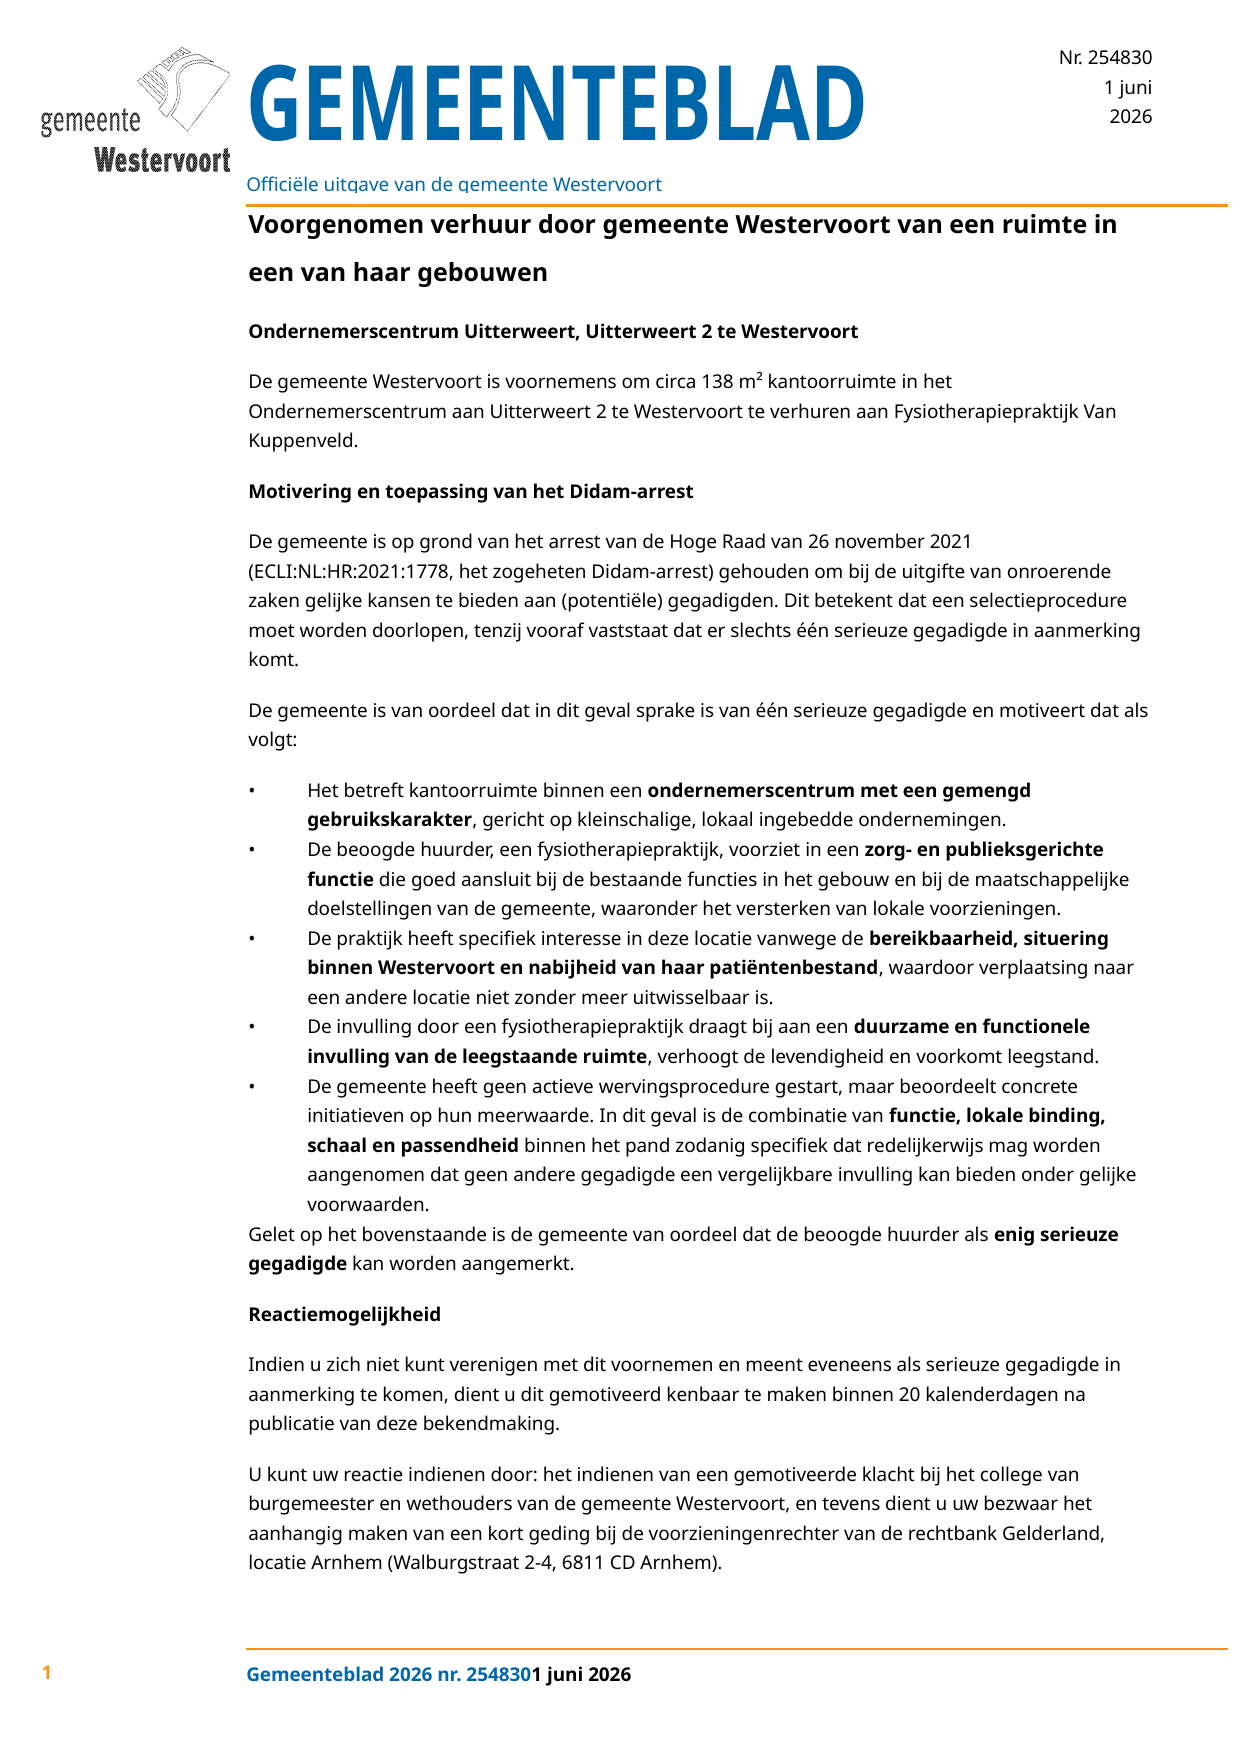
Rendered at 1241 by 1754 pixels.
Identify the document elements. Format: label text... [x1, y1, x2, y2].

text De gemeente Westervoort is voornemens om circa 138 m² kantoorruimte in het Ondernemerscentrum aan Uitterweert 2 te Westervoort te verhuren aan Fysiotherapiepraktijk Van Kuppenveld. [248, 368, 1152, 453]
text Reactiemogelijkheid [248, 1301, 1152, 1327]
text U kunt uw reactie indienen door: het indienen van een gemotiveerde klacht bij het college van burgemeester en wethouders van de gemeente Westervoort, en tevens dient u uw bezwaar het aanhangig maken van een kort geding bij de voorzieningenrechter van de rechtbank Gelderland, locatie Arnhem (Walburgstraat 2-4, 6811 CD Arnhem). [248, 1461, 1152, 1575]
text De gemeente is van oordeel dat in dit geval sprake is van één serieuze gegadigde en motiveert dat als volgt: [248, 697, 1152, 752]
list Het betreft kantoorruimte binnen een ondernemerscentrum met een gemengd gebruikskarakter, gericht op kleinschalige, lokaal ingebedde ondernemingen. [248, 777, 1152, 832]
list De beoogde huurder, een fysiotherapiepraktijk, voorziet in een zorg- en publieksgerichte functie die goed aansluit bij de bestaande functies in het gebouw en bij de maatschappelijke doelstellingen van de gemeente, waaronder het versterken van lokale voorzieningen. [248, 836, 1152, 921]
text Gelet op het bovenstaande is de gemeente van oordeel dat de beoogde huurder als enig serieuze gegadigde kan worden aangemerkt. [248, 1221, 1152, 1276]
text Ondernemerscentrum Uitterweert, Uitterweert 2 te Westervoort [248, 318, 1152, 344]
text Voorgenomen verhuur door gemeente Westervoort van een ruimte in een van haar gebouwen [248, 207, 1152, 288]
picture [41, 47, 231, 172]
text De gemeente is op grond van het arrest van de Hoge Raad van 26 november 2021 (ECLI:NL:HR:2021:1778, het zogeheten Didam-arrest) gehouden om bij de uitgifte van onroerende zaken gelijke kansen te bieden aan (potentiële) gegadigden. Dit betekent dat een selectieprocedure moet worden doorlopen, tenzij vooraf vaststaat dat er slechts één serieuze gegadigde in aanmerking komt. [248, 528, 1152, 672]
list De praktijk heeft specifiek interesse in deze locatie vanwege de bereikbaarheid, situering binnen Westervoort en nabijheid van haar patiëntenbestand, waardoor verplaatsing naar een andere locatie niet zonder meer uitwisselbaar is. [248, 925, 1152, 1010]
text Indien u zich niet kunt verenigen met dit voornemen en meent eveneens als serieuze gegadigde in aanmerking te komen, dient u dit gemotiveerd kenbaar te maken binnen 20 kalenderdagen na publicatie van deze bekendmaking. [248, 1351, 1152, 1436]
list De gemeente heeft geen actieve wervingsprocedure gestart, maar beoordeelt concrete initiatieven op hun meerwaarde. In dit geval is de combinatie van functie, lokale binding, schaal en passendheid binnen het pand zodanig specifiek dat redelijkerwijs mag worden aangenomen dat geen andere gegadigde een vergelijkbare invulling kan bieden onder gelijke voorwaarden. [248, 1073, 1152, 1217]
text Motivering en toepassing van het Didam-arrest [248, 478, 1152, 504]
list De invulling door een fysiotherapiepraktijk draagt bij aan een duurzame en functionele invulling van de leegstaande ruimte, verhoogt de levendigheid en voorkomt leegstand. [248, 1014, 1152, 1069]
